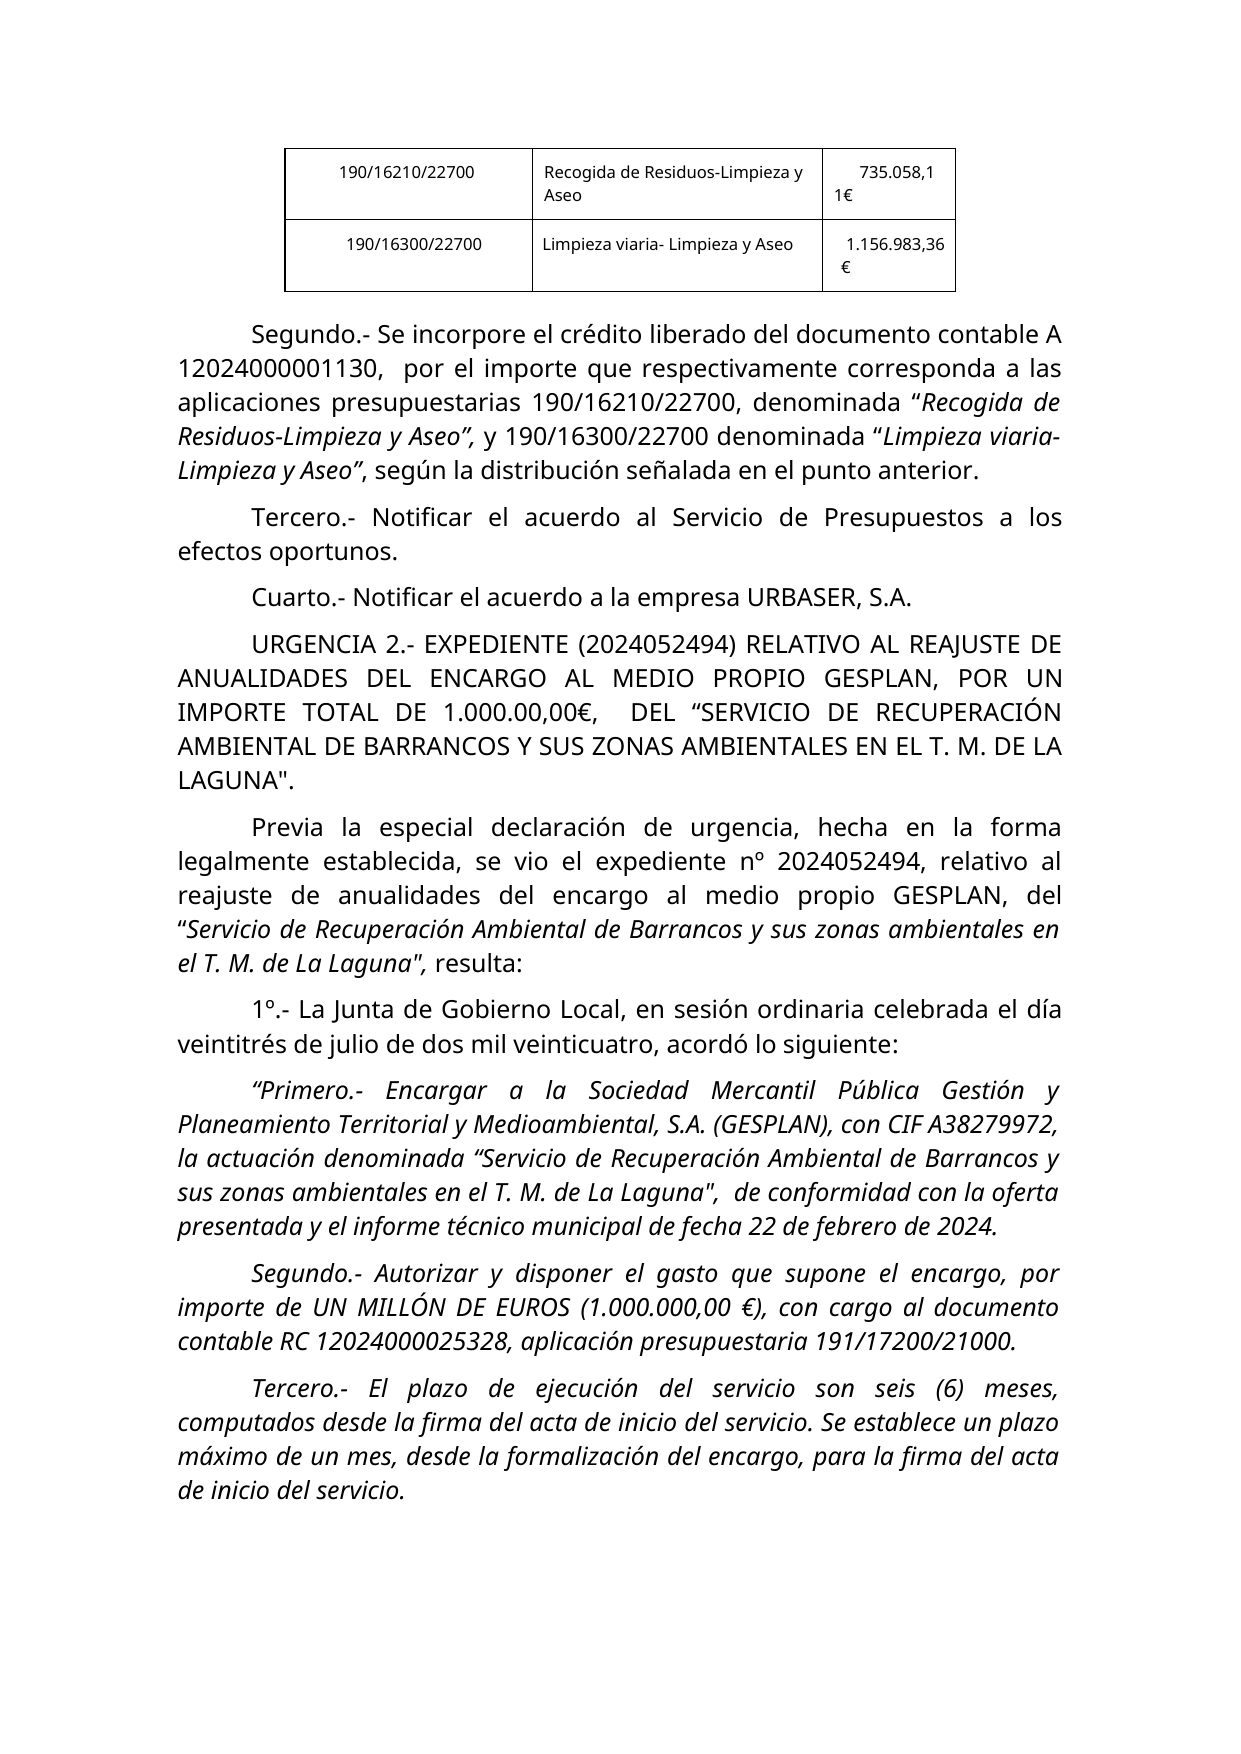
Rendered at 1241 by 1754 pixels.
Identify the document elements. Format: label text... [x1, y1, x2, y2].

text “Primero.- Encargar a la Sociedad Mercantil Pública Gestión y Planeamiento Territorial y Medioambiental, S.A. (GESPLAN), con CIF A38279972, la actuación denominada “Servicio de Recuperación Ambiental de Barrancos y sus zonas ambientales en el T. M. de La Laguna", de conformidad con la oferta presentada y el informe técnico municipal de fecha 22 de febrero de 2024. [177, 1073, 1063, 1243]
text Segundo.- Autorizar y disponer el gasto que supone el encargo, por importe de UN MILLÓN DE EUROS (1.000.000,00 €), con cargo al documento contable RC 12024000025328, aplicación presupuestaria 191/17200/21000. [177, 1256, 1063, 1358]
table_cell 735.058,11€ [823, 149, 955, 219]
text Segundo.- Se incorpore el crédito liberado del documento contable A 12024000001130, por el importe que respectivamente corresponda a las aplicaciones presupuestarias 190/16210/22700, denominada “Recogida de Residuos-Limpieza y Aseo”, y 190/16300/22700 denominada “Limpieza viaria- Limpieza y Aseo”, según la distribución señalada en el punto anterior. [177, 317, 1063, 487]
table_cell Limpieza viaria- Limpieza y Aseo [533, 220, 822, 291]
table_cell Recogida de Residuos-Limpieza y Aseo [533, 149, 822, 219]
text Previa la especial declaración de urgencia, hecha en la forma legalmente establecida, se vio el expediente nº 2024052494, relativo al reajuste de anualidades del encargo al medio propio GESPLAN, del “Servicio de Recuperación Ambiental de Barrancos y sus zonas ambientales en el T. M. de La Laguna", resulta: [177, 809, 1063, 980]
text Tercero.- El plazo de ejecución del servicio son seis (6) meses, computados desde la firma del acta de inicio del servicio. Se establece un plazo máximo de un mes, desde la formalización del encargo, para la firma del acta de inicio del servicio. [177, 1370, 1063, 1507]
text URGENCIA 2.- EXPEDIENTE (2024052494) RELATIVO AL REAJUSTE DE ANUALIDADES DEL ENCARGO AL MEDIO PROPIO GESPLAN, POR UN IMPORTE TOTAL DE 1.000.00,00€, DEL “SERVICIO DE RECUPERACIÓN AMBIENTAL DE BARRANCOS Y SUS ZONAS AMBIENTALES EN EL T. M. DE LA LAGUNA". [177, 627, 1063, 797]
text 1º.- La Junta de Gobierno Local, en sesión ordinaria celebrada el día veintitrés de julio de dos mil veinticuatro, acordó lo siguiente: [177, 992, 1063, 1060]
text Tercero.- Notificar el acuerdo al Servicio de Presupuestos a los efectos oportunos. [177, 499, 1063, 567]
table_cell 190/16210/22700 [286, 149, 532, 219]
table_cell 1.156.983,36€ [823, 220, 955, 291]
text Cuarto.- Notificar el acuerdo a la empresa URBASER, S.A. [177, 580, 1063, 614]
table_cell 190/16300/22700 [286, 220, 532, 291]
